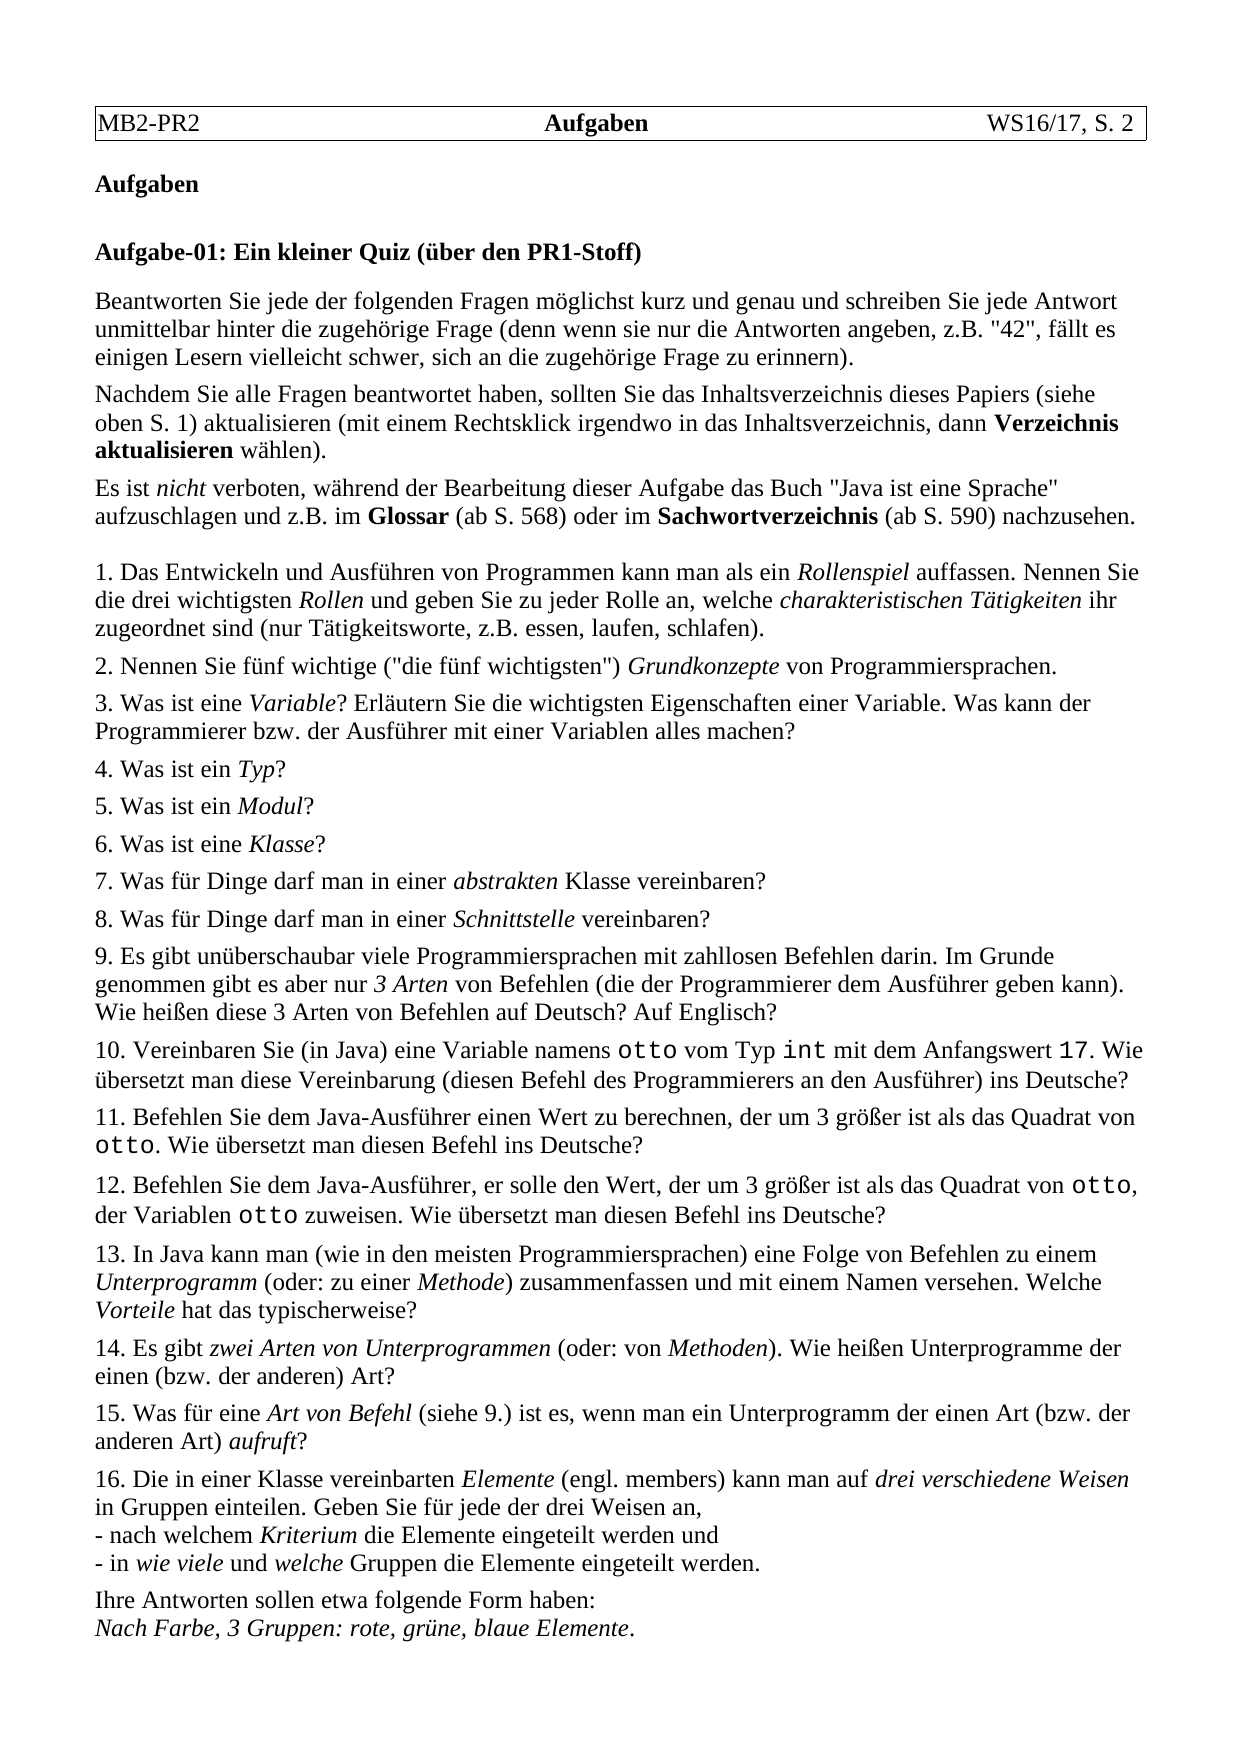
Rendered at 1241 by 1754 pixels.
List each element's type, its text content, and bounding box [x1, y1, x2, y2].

text Es ist nicht verboten, während der Bearbeitung dieser Aufgabe das Buch "Java ist eine Sprache" aufzuschlagen und z.B. im Glossar (ab S. 568) oder im Sachwortverzeichnis (ab S. 590) nachzusehen. [94, 474, 1146, 530]
text 7. Was für Dinge darf man in einer abstrakten Klasse vereinbaren? [94, 867, 1146, 895]
text 14. Es gibt zwei Arten von Unterprogrammen (oder: von Methoden). Wie heißen Unterprogramme der einen (bzw. der anderen) Art? [94, 1334, 1146, 1390]
text 6. Was ist eine Klasse? [94, 829, 1146, 858]
text 15. Was für eine Art von Befehl (siehe 9.) ist es, wenn man ein Unterprogramm der einen Art (bzw. der anderen Art) aufruft? [94, 1399, 1146, 1455]
text Ihre Antworten sollen etwa folgende Form haben: [94, 1586, 1146, 1614]
subtitle Aufgabe-01: Ein kleiner Quiz (über den PR1-Stoff) [94, 238, 1146, 266]
text 9. Es gibt unüberschaubar viele Programmiersprachen mit zahllosen Befehlen darin. Im Grunde genommen gibt es aber nur 3 Arten von Befehlen (die der Programmierer dem Ausführer geben kann). Wie heißen diese 3 Arten von Befehlen auf Deutsch? Auf Englisch? [94, 942, 1146, 1026]
text 3. Was ist eine Variable? Erläutern Sie die wichtigsten Eigenschaften einer Variable. Was kann der Programmierer bzw. der Ausführer mit einer Variablen alles machen? [94, 689, 1146, 745]
text - in wie viele und welche Gruppen die Elemente eingeteilt werden. [94, 1549, 1146, 1577]
text 12. Befehlen Sie dem Java-Ausführer, er solle den Wert, der um 3 größer ist als das Quadrat von otto, der Variablen otto zuweisen. Wie übersetzt man diesen Befehl ins Deutsche? [94, 1171, 1146, 1231]
text 16. Die in einer Klasse vereinbarten Elemente (engl. members) kann man auf drei verschiedene Weisen in Gruppen einteilen. Geben Sie für jede der drei Weisen an, [94, 1465, 1146, 1521]
text 13. In Java kann man (wie in den meisten Programmiersprachen) eine Folge von Befehlen zu einem Unterprogramm (oder: zu einer Methode) zusammenfassen und mit einem Namen versehen. Welche Vorteile hat das typischerweise? [94, 1240, 1146, 1324]
text 4. Was ist ein Typ? [94, 754, 1146, 783]
text 5. Was ist ein Modul? [94, 792, 1146, 820]
text Beantworten Sie jede der folgenden Fragen möglichst kurz und genau und schreiben Sie jede Antwort unmittelbar hinter die zugehörige Frage (denn wenn sie nur die Antworten angeben, z.B. "42", fällt es einigen Lesern vielleicht schwer, sich an die zugehörige Frage zu erinnern). [94, 287, 1146, 371]
text 11. Befehlen Sie dem Java-Ausführer einen Wert zu berechnen, der um 3 größer ist als das Quadrat von otto. Wie übersetzt man diesen Befehl ins Deutsche? [94, 1103, 1146, 1161]
text 8. Was für Dinge darf man in einer Schnittstelle vereinbaren? [94, 904, 1146, 933]
text Nach Farbe, 3 Gruppen: rote, grüne, blaue Elemente. [94, 1614, 1146, 1642]
text - nach welchem Kriterium die Elemente eingeteilt werden und [94, 1521, 1146, 1549]
text 10. Vereinbaren Sie (in Java) eine Variable namens otto vom Typ int mit dem Anfangswert 17. Wie übersetzt man diese Vereinbarung (diesen Befehl des Programmierers an den Ausführer) ins Deutsche? [94, 1036, 1146, 1094]
text 1. Das Entwickeln und Ausführen von Programmen kann man als ein Rollenspiel auffassen. Nennen Sie die drei wichtigsten Rollen und geben Sie zu jeder Rolle an, welche charakteristischen Tätigkeiten ihr zugeordnet sind (nur Tätigkeitsworte, z.B. essen, laufen, schlafen). [94, 558, 1146, 642]
text Nachdem Sie alle Fragen beantwortet haben, sollten Sie das Inhaltsverzeichnis dieses Papiers (siehe oben S. 1) aktualisieren (mit einem Rechtsklick irgendwo in das Inhaltsverzeichnis, dann Verzeichnis aktualisieren wählen). [94, 380, 1146, 464]
subtitle Aufgaben [94, 170, 1146, 198]
text 2. Nennen Sie fünf wichtige ("die fünf wichtigsten") Grundkonzepte von Programmiersprachen. [94, 652, 1146, 679]
